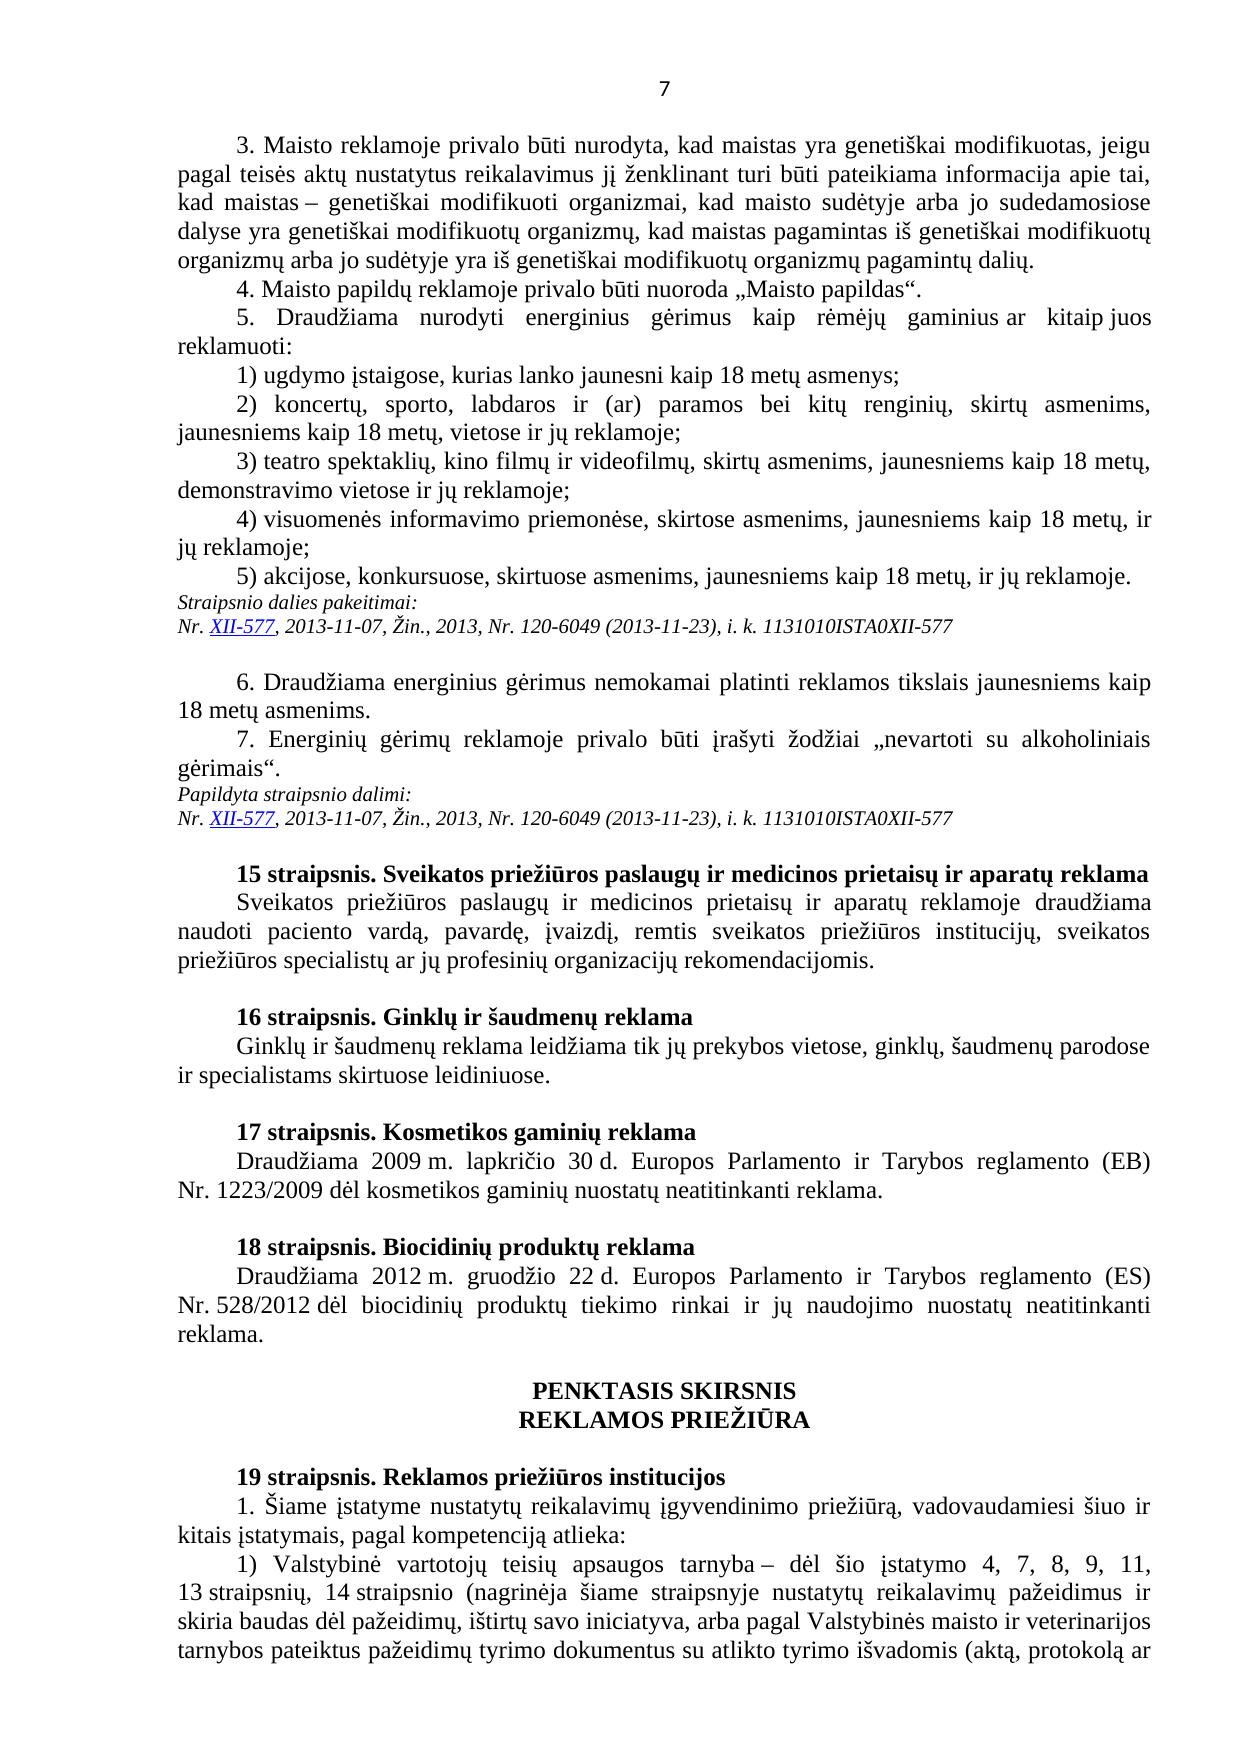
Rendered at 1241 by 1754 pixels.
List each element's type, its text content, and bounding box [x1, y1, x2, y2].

text 1) Valstybinė vartotojų teisių apsaugos tarnyba – dėl šio įstatymo 4, 7, 8, 9, 11, 13 straipsnių, 14 straipsnio (nagrinėja šiame straipsnyje nustatytų reikalavimų pažeidimus ir skiria baudas dėl pažeidimų, ištirtų savo iniciatyva, arba pagal Valstybinės maisto ir veterinarijos tarnybos pateiktus pažeidimų tyrimo dokumentus su atlikto tyrimo išvadomis (aktą, protokolą ar [177, 1549, 1152, 1664]
text PENKTASIS SKIRSNIS [177, 1376, 1152, 1405]
text 5) akcijose, konkursuose, skirtuose asmenims, jaunesniems kaip 18 metų, ir jų reklamoje. [177, 561, 1152, 590]
text Sveikatos priežiūros paslaugų ir medicinos prietaisų ir aparatų reklamoje draudžiama naudoti paciento vardą, pavardę, įvaizdį, remtis sveikatos priežiūros institucijų, sveikatos priežiūros specialistų ar jų profesinių organizacijų rekomendacijomis. [177, 887, 1152, 974]
text 4. Maisto papildų reklamoje privalo būti nuoroda „Maisto papildas“. [177, 274, 1152, 302]
text 1) ugdymo įstaigose, kurias lanko jaunesni kaip 18 metų asmenys; [177, 360, 1152, 389]
text 17 straipsnis. Kosmetikos gaminių reklama [177, 1117, 1152, 1146]
text 6. Draudžiama energinius gėrimus nemokamai platinti reklamos tikslais jaunesniems kaip 18 metų asmenims. [177, 667, 1152, 724]
text 19 straipsnis. Reklamos priežiūros institucijos [177, 1462, 1152, 1491]
text Papildyta straipsnio dalimi: [177, 782, 1152, 806]
text 15 straipsnis. Sveikatos priežiūros paslaugų ir medicinos prietaisų ir aparatų reklama [177, 859, 1152, 887]
text 4) visuomenės informavimo priemonėse, skirtose asmenims, jaunesniems kaip 18 metų, ir jų reklamoje; [177, 504, 1152, 561]
text 5. Draudžiama nurodyti energinius gėrimus kaip rėmėjų gaminius ar kitaip juos reklamuoti: [177, 302, 1152, 360]
text REKLAMOS PRIEŽIŪRA [177, 1405, 1152, 1434]
text 1. Šiame įstatyme nustatytų reikalavimų įgyvendinimo priežiūrą, vadovaudamiesi šiuo ir kitais įstatymais, pagal kompetenciją atlieka: [177, 1491, 1152, 1549]
text 3) teatro spektaklių, kino filmų ir videofilmų, skirtų asmenims, jaunesniems kaip 18 metų, demonstravimo vietose ir jų reklamoje; [177, 446, 1152, 504]
text Nr. XII-577, 2013-11-07, Žin., 2013, Nr. 120-6049 (2013-11-23), i. k. 1131010ISTA0XII-577 [177, 806, 1152, 830]
text 16 straipsnis. Ginklų ir šaudmenų reklama [177, 1002, 1152, 1031]
text Draudžiama 2009 m. lapkričio 30 d. Europos Parlamento ir Tarybos reglamento (EB) Nr. 1223/2009 dėl kosmetikos gaminių nuostatų neatitinkanti reklama. [177, 1146, 1152, 1204]
text 2) koncertų, sporto, labdaros ir (ar) paramos bei kitų renginių, skirtų asmenims, jaunesniems kaip 18 metų, vietose ir jų reklamoje; [177, 389, 1152, 446]
text Straipsnio dalies pakeitimai: [177, 590, 1152, 614]
text Nr. XII-577, 2013-11-07, Žin., 2013, Nr. 120-6049 (2013-11-23), i. k. 1131010ISTA0XII-577 [177, 614, 1152, 638]
text 3. Maisto reklamoje privalo būti nurodyta, kad maistas yra genetiškai modifikuotas, jeigu pagal teisės aktų nustatytus reikalavimus jį ženklinant turi būti pateikiama informacija apie tai, kad maistas – genetiškai modifikuoti organizmai, kad maisto sudėtyje arba jo sudedamosiose dalyse yra genetiškai modifikuotų organizmų, kad maistas pagamintas iš genetiškai modifikuotų organizmų arba jo sudėtyje yra iš genetiškai modifikuotų organizmų pagamintų dalių. [177, 130, 1152, 274]
text Ginklų ir šaudmenų reklama leidžiama tik jų prekybos vietose, ginklų, šaudmenų parodose ir specialistams skirtuose leidiniuose. [177, 1031, 1152, 1089]
text 18 straipsnis. Biocidinių produktų reklama [177, 1232, 1152, 1261]
text 7. Energinių gėrimų reklamoje privalo būti įrašyti žodžiai „nevartoti su alkoholiniais gėrimais“. [177, 724, 1152, 782]
text Draudžiama 2012 m. gruodžio 22 d. Europos Parlamento ir Tarybos reglamento (ES) Nr. 528/2012 dėl biocidinių produktų tiekimo rinkai ir jų naudojimo nuostatų neatitinkanti reklama. [177, 1261, 1152, 1347]
